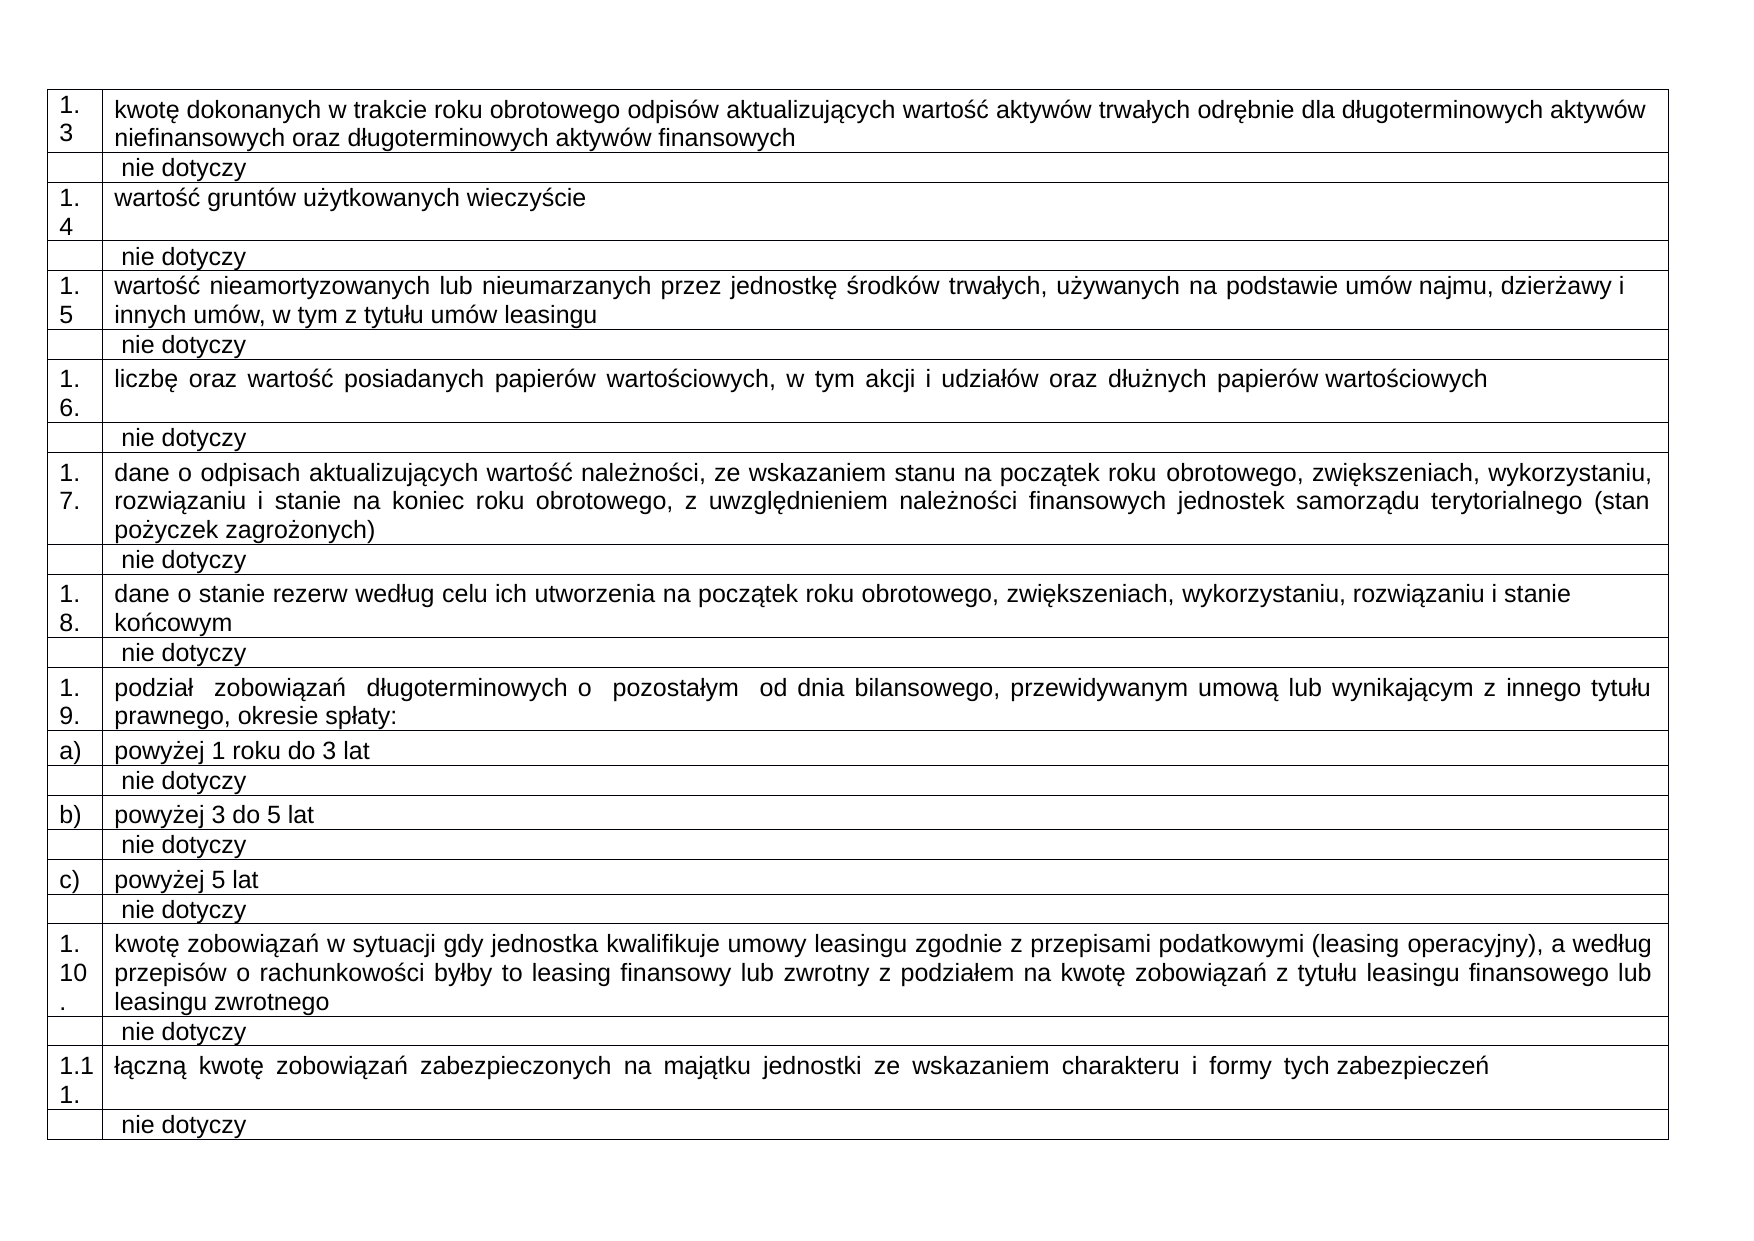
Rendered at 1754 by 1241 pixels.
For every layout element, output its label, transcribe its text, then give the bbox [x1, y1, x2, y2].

table_cell powyżej 1 roku do 3 lat [103, 731, 1668, 765]
table_cell 1.7. [48, 453, 102, 544]
table_cell c) [48, 860, 102, 893]
table_cell [48, 241, 102, 270]
table_cell łączną kwotę zobowiązań zabezpieczonych na majątku jednostki ze wskazaniem charakteru i formy tych zabezpieczeń [103, 1046, 1668, 1109]
table_cell nie dotyczy [103, 830, 1668, 859]
table_cell [48, 830, 102, 859]
table_cell liczbę oraz wartość posiadanych papierów wartościowych, w tym akcji i udziałów oraz dłużnych papierów wartościowych [103, 360, 1668, 422]
table_cell 1.10. [48, 924, 102, 1016]
table_cell nie dotyczy [103, 153, 1668, 182]
table_cell nie dotyczy [103, 423, 1668, 452]
table_cell 1.4 [48, 183, 102, 240]
table_cell dane o odpisach aktualizujących wartość należności, ze wskazaniem stanu na początek roku obrotowego, zwiększeniach, wykorzystaniu, rozwiązaniu i stanie na koniec roku obrotowego, z uwzględnieniem należności finansowych jednostek samorządu terytorialnego (stan pożyczek zagrożonych) [103, 453, 1668, 544]
table_cell powyżej 5 lat [103, 860, 1668, 893]
table_cell nie dotyczy [103, 895, 1668, 923]
table_cell b) [48, 796, 102, 829]
table_cell dane o stanie rezerw według celu ich utworzenia na początek roku obrotowego, zwiększeniach, wykorzystaniu, rozwiązaniu i stanie końcowym [103, 575, 1668, 637]
table_cell [48, 638, 102, 667]
table_cell kwotę zobowiązań w sytuacji gdy jednostka kwalifikuje umowy leasingu zgodnie z przepisami podatkowymi (leasing operacyjny), a według przepisów o rachunkowości byłby to leasing finansowy lub zwrotny z podziałem na kwotę zobowiązań z tytułu leasingu finansowego lub leasingu zwrotnego [103, 924, 1668, 1016]
table_cell 1.3 [48, 90, 102, 152]
table_cell nie dotyczy [103, 1110, 1668, 1138]
table_cell 1.5 [48, 271, 102, 329]
table_cell 1.8. [48, 575, 102, 637]
table_cell wartość nieamortyzowanych lub nieumarzanych przez jednostkę środków trwałych, używanych na podstawie umów najmu, dzierżawy i innych umów, w tym z tytułu umów leasingu [103, 271, 1668, 329]
table_cell [48, 330, 102, 358]
table_cell a) [48, 731, 102, 765]
table_cell podział zobowiązań długoterminowych o pozostałym od dnia bilansowego, przewidywanym umową lub wynikającym z innego tytułu prawnego, okresie spłaty: [103, 668, 1668, 730]
table_cell [48, 545, 102, 574]
table_cell nie dotyczy [103, 638, 1668, 667]
table_cell [48, 1017, 102, 1045]
table_cell nie dotyczy [103, 766, 1668, 794]
table_cell nie dotyczy [103, 545, 1668, 574]
table_cell powyżej 3 do 5 lat [103, 796, 1668, 829]
table_cell [48, 895, 102, 923]
table_cell 1.6. [48, 360, 102, 422]
table_cell [48, 153, 102, 182]
table_cell [48, 1110, 102, 1138]
table_cell nie dotyczy [103, 330, 1668, 358]
table_cell nie dotyczy [103, 241, 1668, 270]
table_cell 1.11. [48, 1046, 102, 1109]
table_cell [48, 423, 102, 452]
table_cell wartość gruntów użytkowanych wieczyście [103, 183, 1668, 240]
table_cell nie dotyczy [103, 1017, 1668, 1045]
table_cell 1.9. [48, 668, 102, 730]
table_cell [48, 766, 102, 794]
table_cell kwotę dokonanych w trakcie roku obrotowego odpisów aktualizujących wartość aktywów trwałych odrębnie dla długoterminowych aktywów niefinansowych oraz długoterminowych aktywów finansowych [103, 90, 1668, 152]
